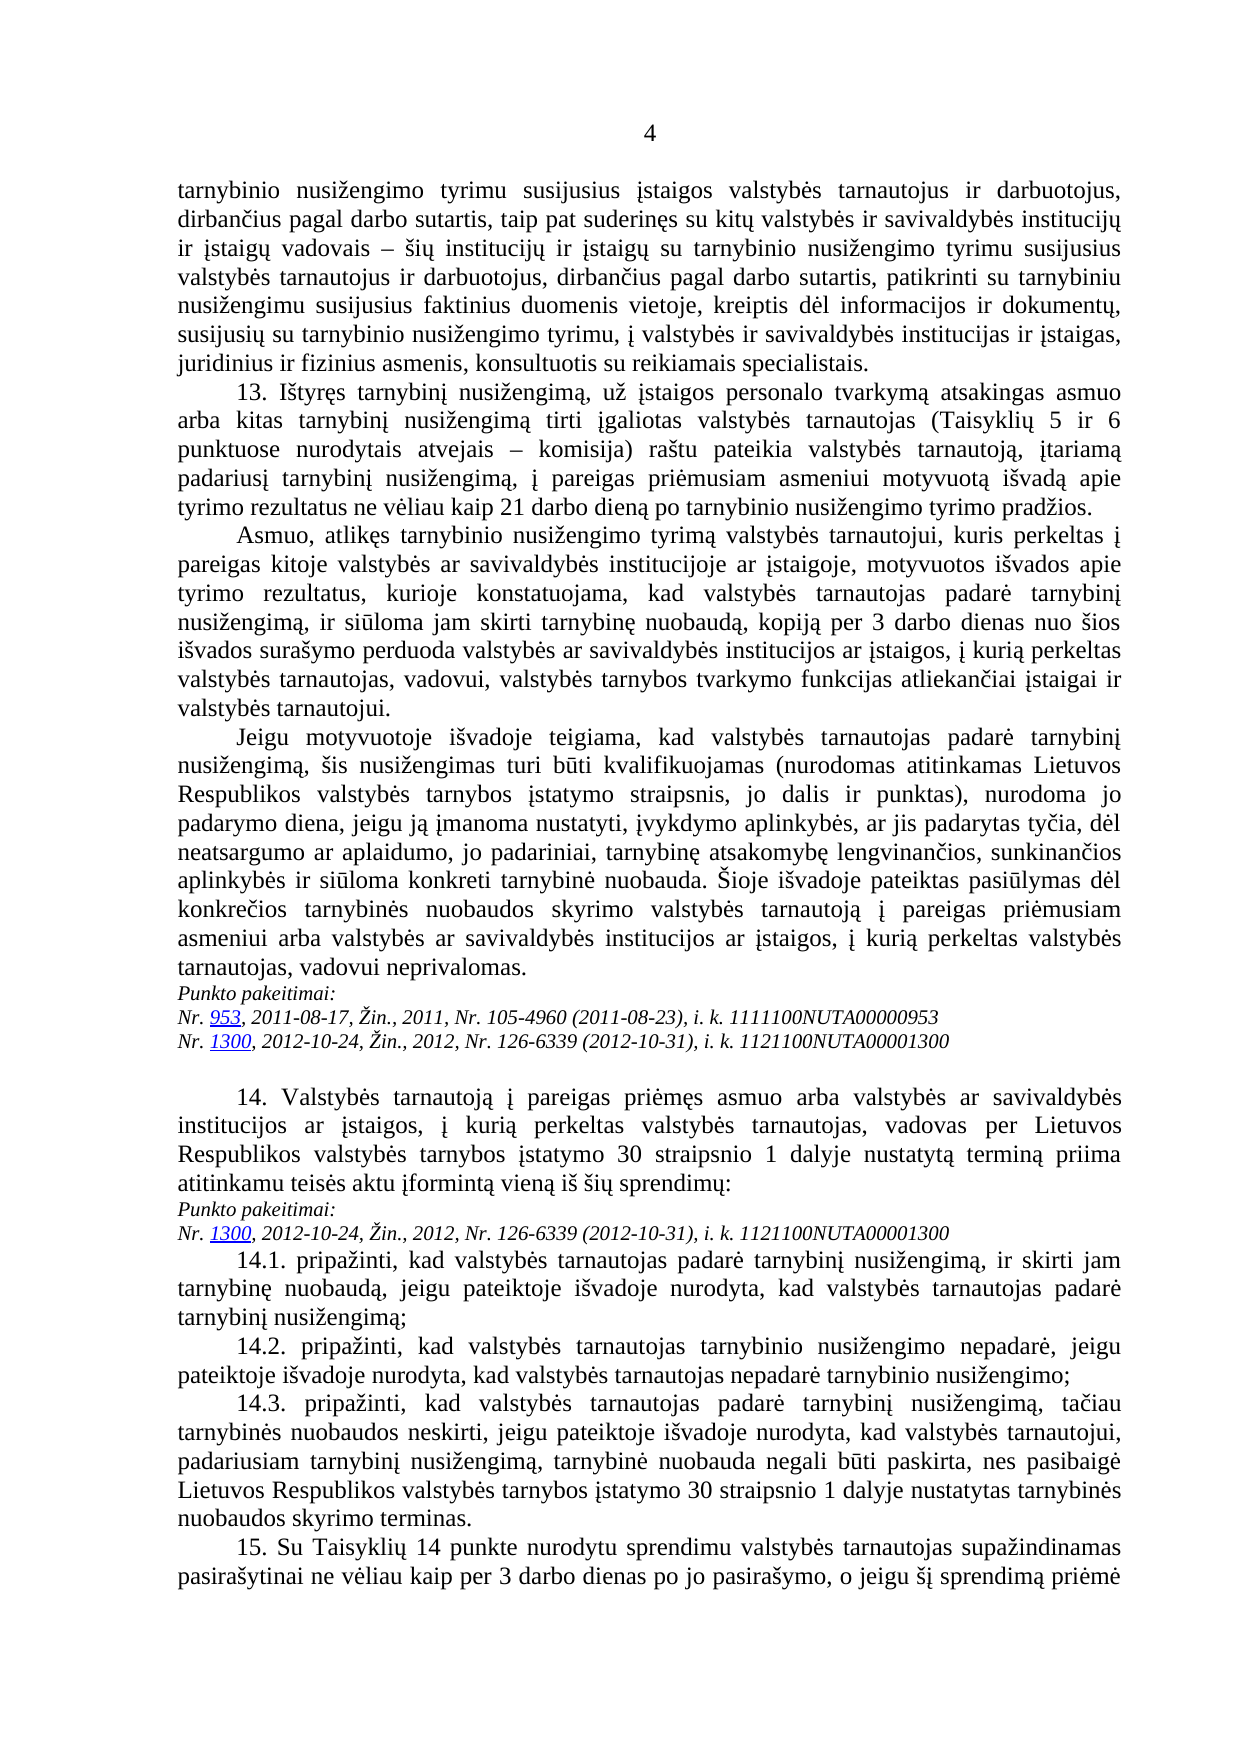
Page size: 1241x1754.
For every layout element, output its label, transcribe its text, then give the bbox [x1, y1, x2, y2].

text Nr. 953, 2011-08-17, Žin., 2011, Nr. 105-4960 (2011-08-23), i. k. 1111100NUTA00000953 [177, 1005, 1122, 1029]
text 14.3. pripažinti, kad valstybės tarnautojas padarė tarnybinį nusižengimą, tačiau tarnybinės nuobaudos neskirti, jeigu pateiktoje išvadoje nurodyta, kad valstybės tarnautojui, padariusiam tarnybinį nusižengimą, tarnybinė nuobauda negali būti paskirta, nes pasibaigė Lietuvos Respublikos valstybės tarnybos įstatymo 30 straipsnio 1 dalyje nustatytas tarnybinės nuobaudos skyrimo terminas. [177, 1388, 1122, 1532]
text Punkto pakeitimai: [177, 1197, 1122, 1221]
text Punkto pakeitimai: [177, 981, 1122, 1005]
text Jeigu motyvuotoje išvadoje teigiama, kad valstybės tarnautojas padarė tarnybinį nusižengimą, šis nusižengimas turi būti kvalifikuojamas (nurodomas atitinkamas Lietuvos Respublikos valstybės tarnybos įstatymo straipsnis, jo dalis ir punktas), nurodoma jo padarymo diena, jeigu ją įmanoma nustatyti, įvykdymo aplinkybės, ar jis padarytas tyčia, dėl neatsargumo ar aplaidumo, jo padariniai, tarnybinę atsakomybę lengvinančios, sunkinančios aplinkybės ir siūloma konkreti tarnybinė nuobauda. Šioje išvadoje pateiktas pasiūlymas dėl konkrečios tarnybinės nuobaudos skyrimo valstybės tarnautoją į pareigas priėmusiam asmeniui arba valstybės ar savivaldybės institucijos ar įstaigos, į kurią perkeltas valstybės tarnautojas, vadovui neprivalomas. [177, 722, 1122, 981]
text 13. Ištyręs tarnybinį nusižengimą, už įstaigos personalo tvarkymą atsakingas asmuo arba kitas tarnybinį nusižengimą tirti įgaliotas valstybės tarnautojas (Taisyklių 5 ir 6 punktuose nurodytais atvejais – komisija) raštu pateikia valstybės tarnautoją, įtariamą padariusį tarnybinį nusižengimą, į pareigas priėmusiam asmeniui motyvuotą išvadą apie tyrimo rezultatus ne vėliau kaip 21 darbo dieną po tarnybinio nusižengimo tyrimo pradžios. [177, 377, 1122, 521]
text tarnybinio nusižengimo tyrimu susijusius įstaigos valstybės tarnautojus ir darbuotojus, dirbančius pagal darbo sutartis, taip pat suderinęs su kitų valstybės ir savivaldybės institucijų ir įstaigų vadovais – šių institucijų ir įstaigų su tarnybinio nusižengimo tyrimu susijusius valstybės tarnautojus ir darbuotojus, dirbančius pagal darbo sutartis, patikrinti su tarnybiniu nusižengimu susijusius faktinius duomenis vietoje, kreiptis dėl informacijos ir dokumentų, susijusių su tarnybinio nusižengimo tyrimu, į valstybės ir savivaldybės institucijas ir įstaigas, juridinius ir fizinius asmenis, konsultuotis su reikiamais specialistais. [177, 176, 1122, 377]
text 15. Su Taisyklių 14 punkte nurodytu sprendimu valstybės tarnautojas supažindinamas pasirašytinai ne vėliau kaip per 3 darbo dienas po jo pasirašymo, o jeigu šį sprendimą priėmė [177, 1532, 1122, 1590]
text 14.1. pripažinti, kad valstybės tarnautojas padarė tarnybinį nusižengimą, ir skirti jam tarnybinę nuobaudą, jeigu pateiktoje išvadoje nurodyta, kad valstybės tarnautojas padarė tarnybinį nusižengimą; [177, 1245, 1122, 1331]
text Nr. 1300, 2012-10-24, Žin., 2012, Nr. 126-6339 (2012-10-31), i. k. 1121100NUTA00001300 [177, 1029, 1122, 1053]
text 14. Valstybės tarnautoją į pareigas priėmęs asmuo arba valstybės ar savivaldybės institucijos ar įstaigos, į kurią perkeltas valstybės tarnautojas, vadovas per Lietuvos Respublikos valstybės tarnybos įstatymo 30 straipsnio 1 dalyje nustatytą terminą priima atitinkamu teisės aktu įformintą vieną iš šių sprendimų: [177, 1082, 1122, 1197]
text Nr. 1300, 2012-10-24, Žin., 2012, Nr. 126-6339 (2012-10-31), i. k. 1121100NUTA00001300 [177, 1221, 1122, 1245]
text 14.2. pripažinti, kad valstybės tarnautojas tarnybinio nusižengimo nepadarė, jeigu pateiktoje išvadoje nurodyta, kad valstybės tarnautojas nepadarė tarnybinio nusižengimo; [177, 1331, 1122, 1388]
text Asmuo, atlikęs tarnybinio nusižengimo tyrimą valstybės tarnautojui, kuris perkeltas į pareigas kitoje valstybės ar savivaldybės institucijoje ar įstaigoje, motyvuotos išvados apie tyrimo rezultatus, kurioje konstatuojama, kad valstybės tarnautojas padarė tarnybinį nusižengimą, ir siūloma jam skirti tarnybinę nuobaudą, kopiją per 3 darbo dienas nuo šios išvados surašymo perduoda valstybės ar savivaldybės institucijos ar įstaigos, į kurią perkeltas valstybės tarnautojas, vadovui, valstybės tarnybos tvarkymo funkcijas atliekančiai įstaigai ir valstybės tarnautojui. [177, 521, 1122, 722]
